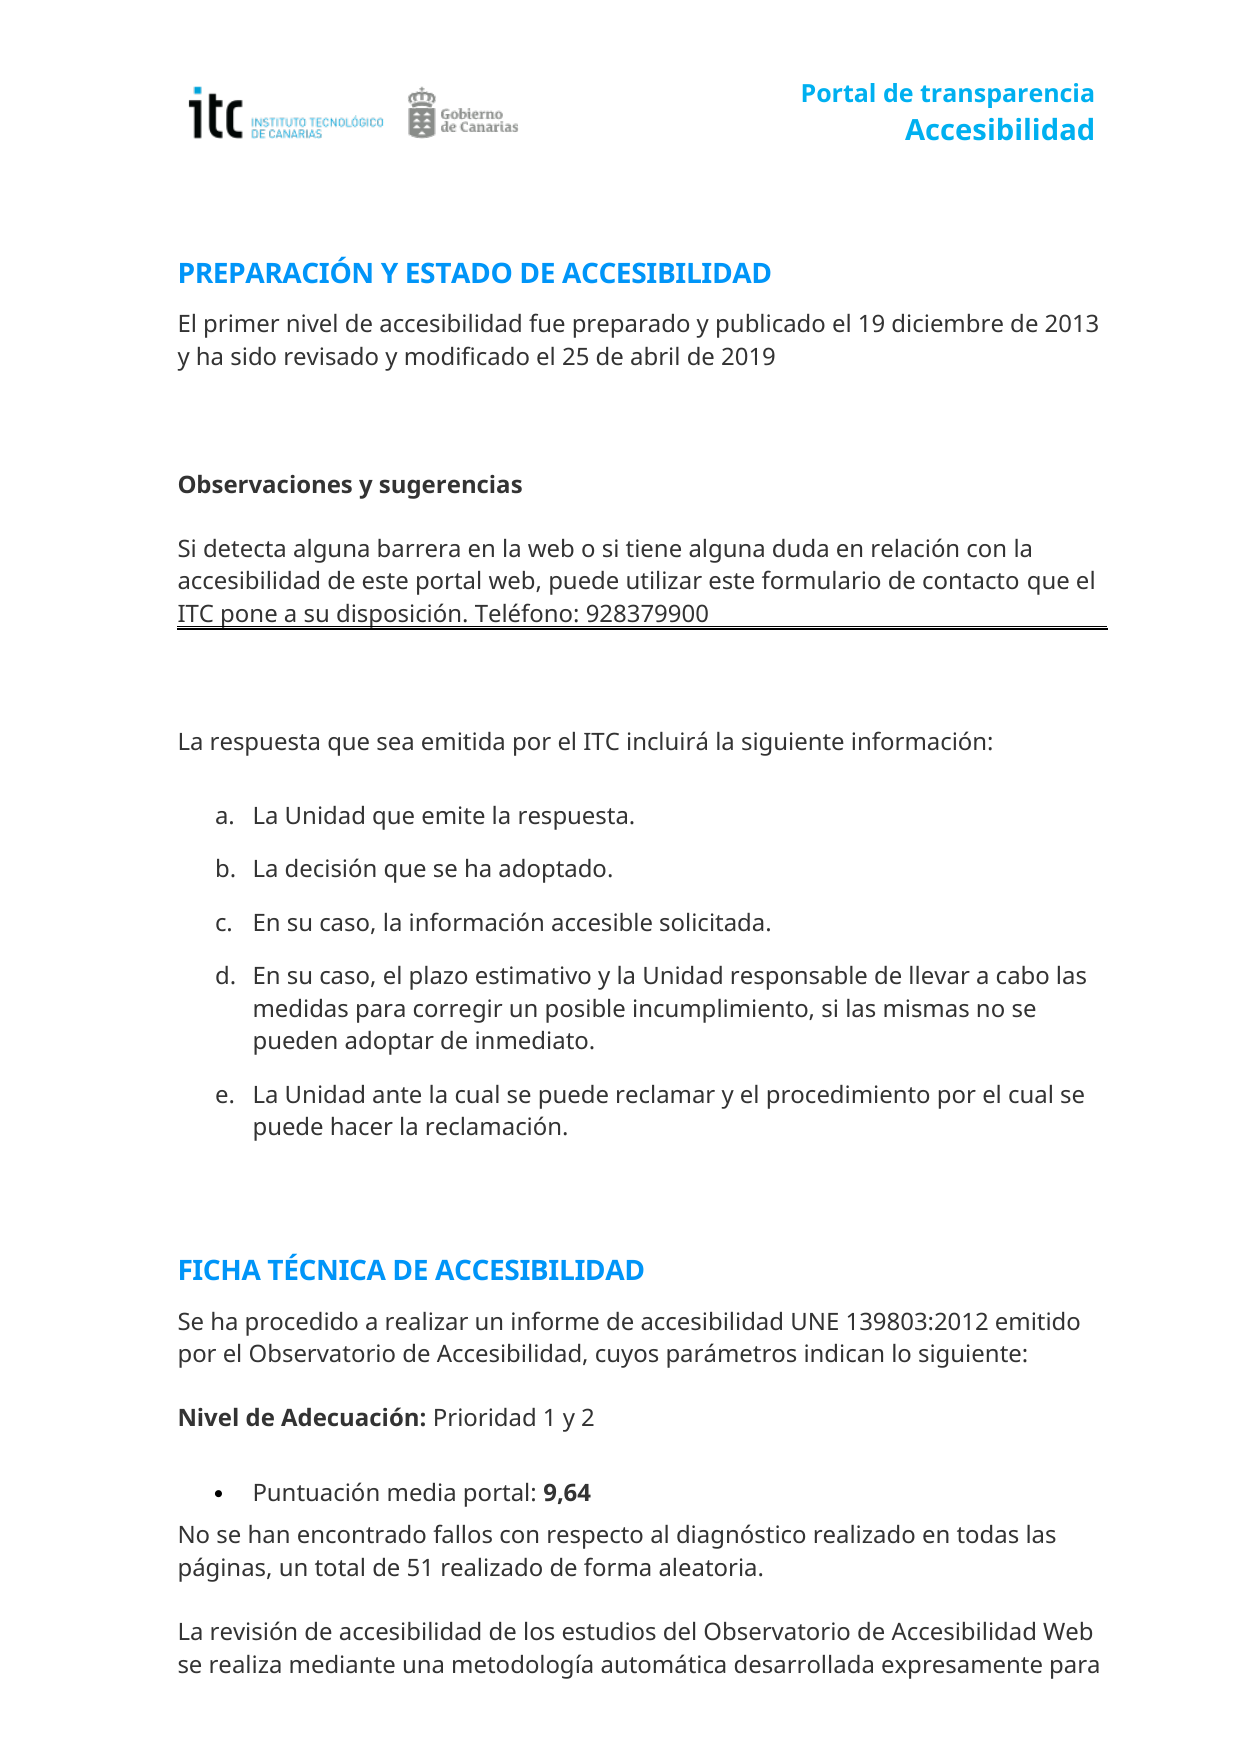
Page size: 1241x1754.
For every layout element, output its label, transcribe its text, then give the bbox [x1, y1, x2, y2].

subtitle FICHA TÉCNICA DE ACCESIBILIDAD [177, 1248, 1107, 1289]
text Nivel de Adecuación: Prioridad 1 y 2 [177, 1401, 1107, 1434]
text El primer nivel de accesibilidad fue preparado y publicado el 19 diciembre de 2013 y ha sido revisado y modificado el 25 de abril de 2019 [177, 307, 1107, 372]
text Se ha procedido a realizar un informe de accesibilidad UNE 139803:2012 emitido por el Observatorio de Accesibilidad, cuyos parámetros indican lo siguiente: [177, 1304, 1107, 1370]
list En su caso, la información accesible solicitada. [215, 906, 1107, 938]
text No se han encontrado fallos con respecto al diagnóstico realizado en todas las páginas, un total de 51 realizado de forma aleatoria. [177, 1518, 1107, 1583]
list La decisión que se ha adoptado. [215, 852, 1107, 885]
text La revisión de accesibilidad de los estudios del Observatorio de Accesibilidad Web se realiza mediante una metodología automática desarrollada expresamente para [177, 1615, 1107, 1680]
subtitle PREPARACIÓN Y ESTADO DE ACCESIBILIDAD [177, 251, 1107, 292]
text Si detecta alguna barrera en la web o si tiene alguna duda en relación con la accesibilidad de este portal web, puede utilizar este formulario de contacto que el ITC pone a su disposición. Teléfono: 928379900 [177, 531, 1107, 626]
list Puntuación media portal: 9,64 [215, 1475, 1107, 1508]
text Observaciones y sugerencias [177, 468, 1107, 500]
list En su caso, el plazo estimativo y la Unidad responsable de llevar a cabo las medidas para corregir un posible incumplimiento, si las mismas no se pueden adoptar de inmediato. [215, 959, 1107, 1057]
list La Unidad que emite la respuesta. [215, 799, 1107, 831]
list La Unidad ante la cual se puede reclamar y el procedimiento por el cual se puede hacer la reclamación. [215, 1078, 1107, 1143]
text La respuesta que sea emitida por el ITC incluirá la siguiente información: [177, 724, 1107, 757]
